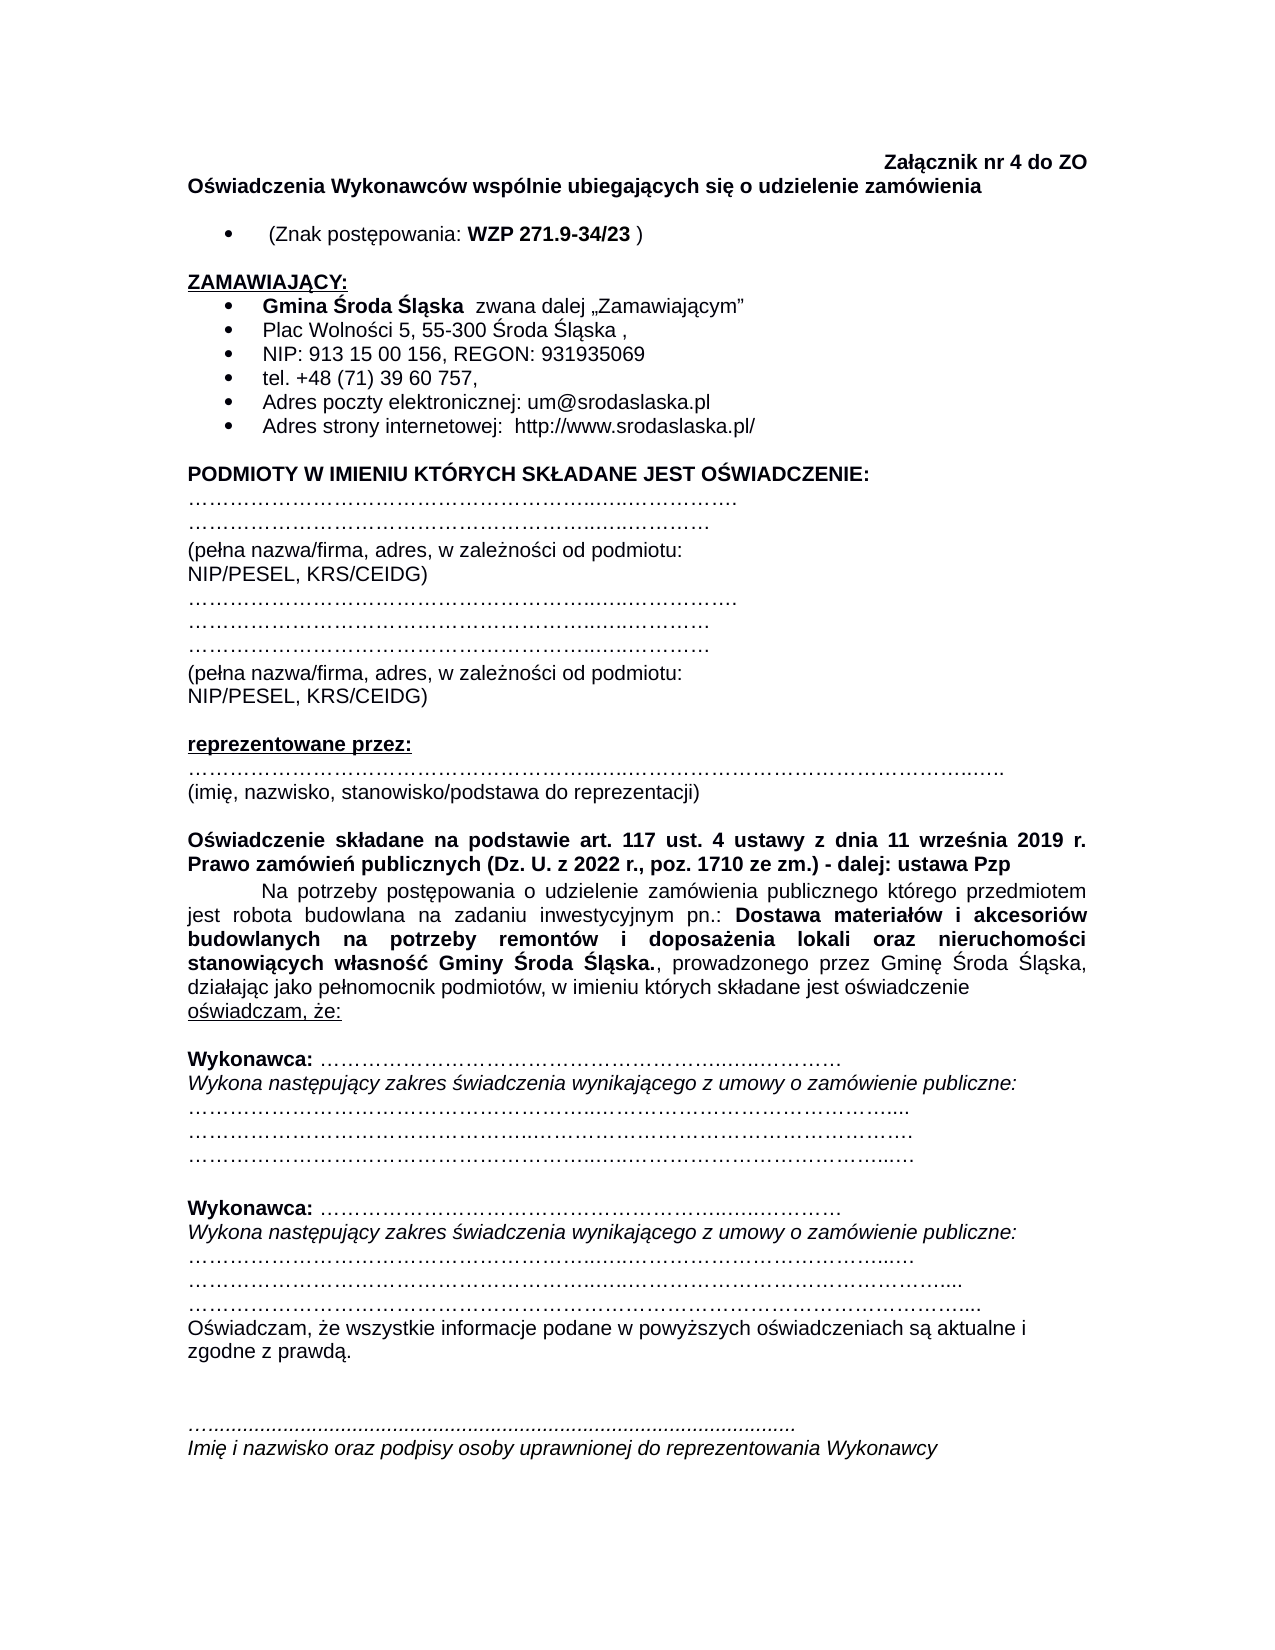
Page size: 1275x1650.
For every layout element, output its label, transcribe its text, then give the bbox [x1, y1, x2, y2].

list Adres strony internetowej: http://www.srodaslaska.pl/ [225, 414, 1087, 438]
text Oświadczenie składane na podstawie art. 117 ust. 4 ustawy z dnia 11 września 2019 r. Prawo zamówień publicznych (Dz. U. z 2022 r., poz. 1710 ze zm.) - dalej: ustawa Pzp [187, 828, 1087, 876]
text …...................................................................................................... [187, 1411, 1087, 1435]
list (Znak postępowania: WZP 271.9-34/23 ) [225, 222, 1087, 246]
list Gmina Środa Śląska zwana dalej „Zamawiającym” [225, 294, 1087, 318]
text …………………………………………………..…..…………….…………………………………………………..…..………… …………………………………………………..…..………… [187, 585, 1087, 657]
list Plac Wolności 5, 55-300 Środa Śląska , [225, 318, 1087, 342]
text (pełna nazwa/firma, adres, w zależności od podmiotu: [187, 537, 1087, 561]
text …………………………………………………..…..…………………………………………..….. [187, 756, 1087, 780]
text reprezentowane przez: [187, 732, 1087, 756]
text (pełna nazwa/firma, adres, w zależności od podmiotu: [187, 660, 1087, 684]
text Na potrzeby postępowania o udzielenie zamówienia publicznego którego przedmiotem jest robota budowlana na zadaniu inwestycyjnym pn.: Dostawa materiałów i akcesoriów budowlanych na potrzeby remontów i doposażenia lokali oraz nieruchomości stanowiących własność Gminy Środa Śląska., prowadzonego przez Gminę Środa Śląska, działając jako pełnomocnik podmiotów, w imieniu których składane jest oświadczenie [187, 879, 1087, 999]
text Oświadczam, że wszystkie informacje podane w powyższych oświadczeniach są aktualne i zgodne z prawdą. [187, 1315, 1087, 1363]
list Adres poczty elektronicznej: um@srodaslaska.pl [225, 390, 1087, 414]
text oświadczam, że: [187, 999, 1087, 1023]
text Załącznik nr 4 do ZO [262, 150, 1087, 174]
text …………………………………………………..…..…………….…………………………………………………..…..………… [187, 486, 1087, 534]
text Imię i nazwisko oraz podpisy osoby uprawnionej do reprezentowania Wykonawcy [187, 1435, 1087, 1459]
text ZAMAWIAJĄCY: [187, 270, 1087, 294]
text (imię, nazwisko, stanowisko/podstawa do reprezentacji) [187, 780, 1087, 804]
text NIP/PESEL, KRS/CEIDG) [187, 561, 1087, 585]
text NIP/PESEL, KRS/CEIDG) [187, 684, 1087, 708]
list tel. +48 (71) 39 60 757, [225, 366, 1087, 390]
text Oświadczenia Wykonawców wspólnie ubiegających się o udzielenie zamówienia [187, 174, 1087, 198]
text Wykona następujący zakres świadczenia wynikającego z umowy o zamówienie publiczne: …………………………………………………..……………………………………....…………………………………………..………………………………………………. …………………………………………………..…..………………………………...… [187, 1071, 1087, 1167]
text PODMIOTY W IMIENIU KTÓRYCH SKŁADANE JEST OŚWIADCZENIE: [187, 462, 1087, 486]
text Wykonawca: …………………………………………………..…..………… [187, 1196, 1087, 1219]
text Wykona następujący zakres świadczenia wynikającego z umowy o zamówienie publiczne: …………………………………………………..…..………………………………...… …………………………………………………..…..……………………………………….... ………………………………………………………………………………………………….... [187, 1219, 1087, 1315]
list NIP: 913 15 00 156, REGON: 931935069 [225, 342, 1087, 366]
text Wykonawca: …………………………………………………..…..………… [187, 1047, 1087, 1071]
